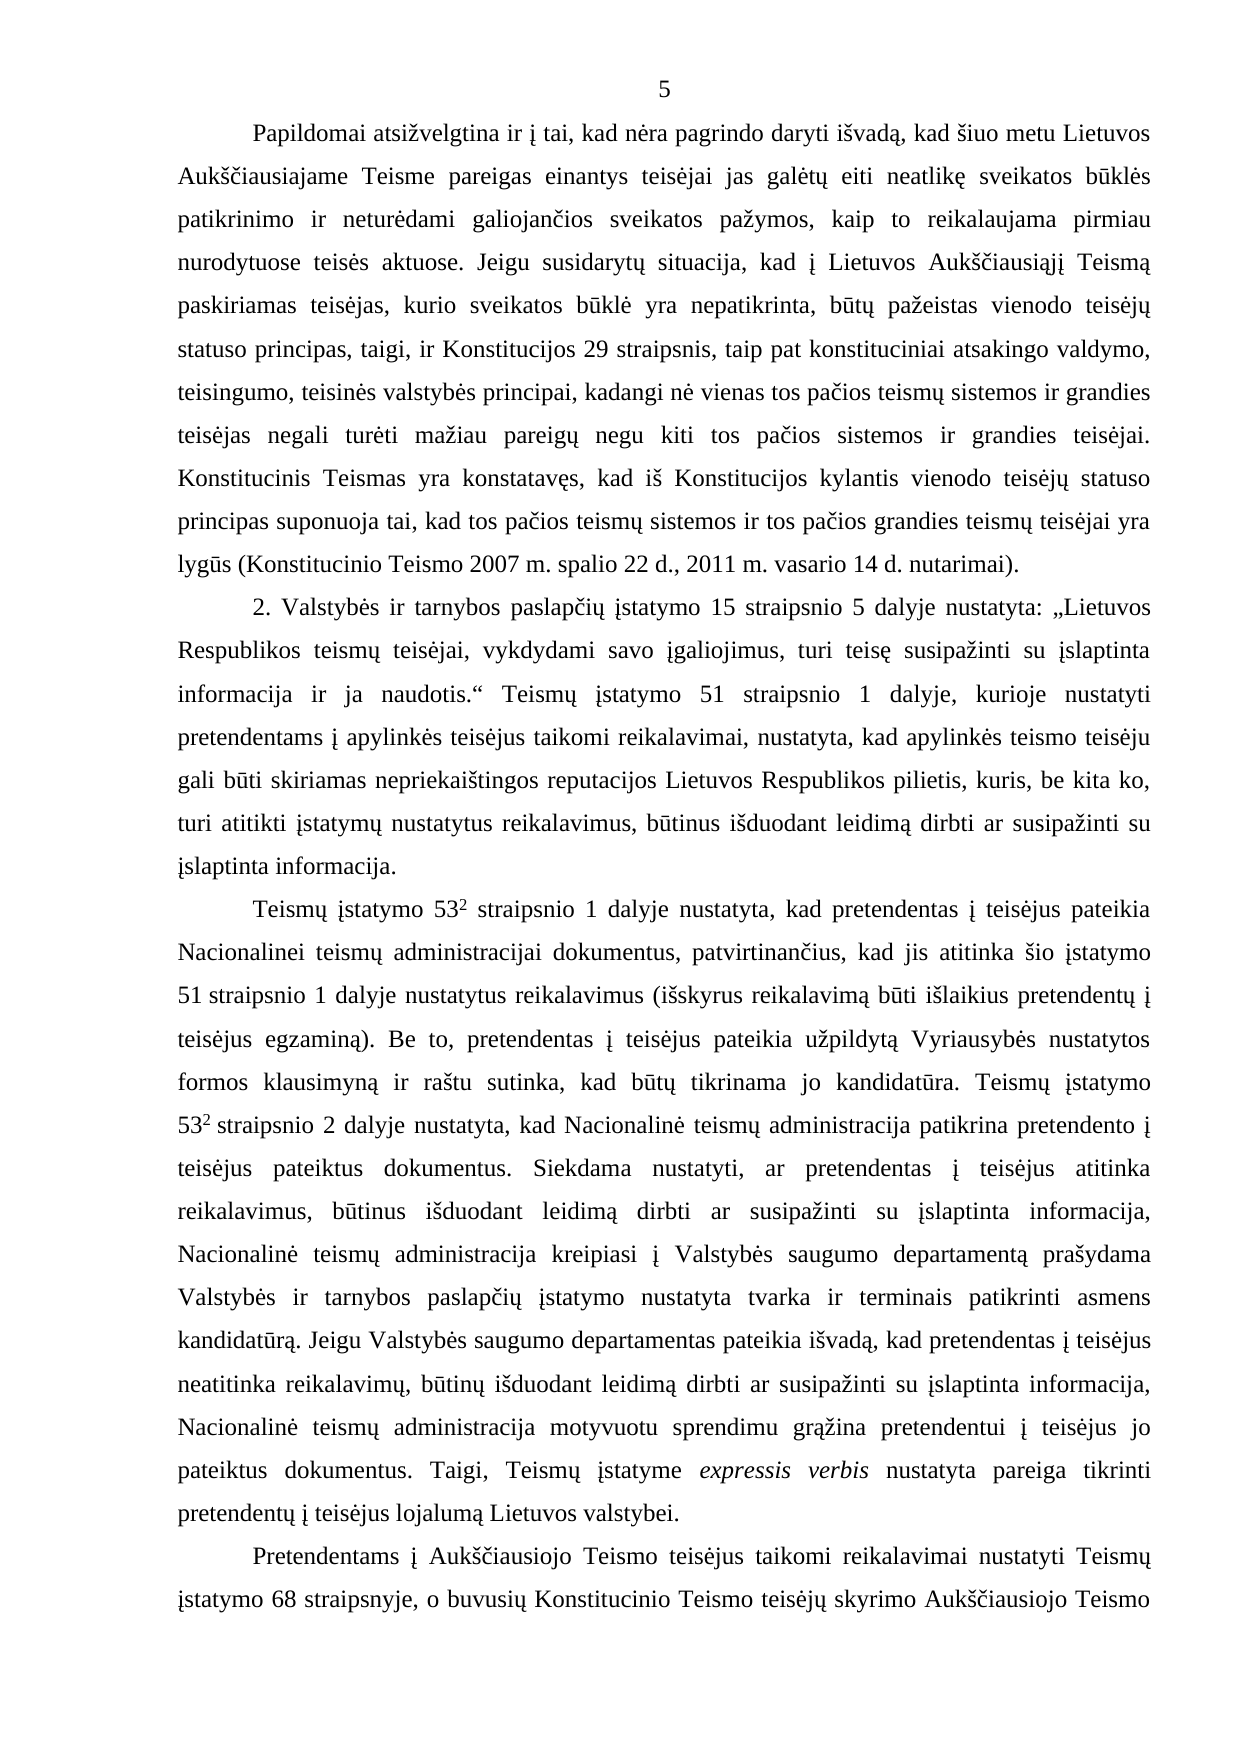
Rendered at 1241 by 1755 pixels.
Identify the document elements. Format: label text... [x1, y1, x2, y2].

text Pretendentams į Aukščiausiojo Teismo teisėjus taikomi reikalavimai nustatyti Teismų įstatymo 68 straipsnyje, o buvusių Konstitucinio Teismo teisėjų skyrimo Aukščiausiojo Teismo [177, 1541, 1152, 1613]
text Teismų įstatymo 532 straipsnio 1 dalyje nustatyta, kad pretendentas į teisėjus pateikia Nacionalinei teismų administracijai dokumentus, patvirtinančius, kad jis atitinka šio įstatymo 51 straipsnio 1 dalyje nustatytus reikalavimus (išskyrus reikalavimą būti išlaikius pretendentų į teisėjus egzaminą). Be to, pretendentas į teisėjus pateikia užpildytą Vyriausybės nustatytos formos klausimyną ir raštu sutinka, kad būtų tikrinama jo kandidatūra. Teismų įstatymo 532 straipsnio 2 dalyje nustatyta, kad Nacionalinė teismų administracija patikrina pretendento į teisėjus pateiktus dokumentus. Siekdama nustatyti, ar pretendentas į teisėjus atitinka reikalavimus, būtinus išduodant leidimą dirbti ar susipažinti su įslaptinta informacija, Nacionalinė teismų administracija kreipiasi į Valstybės saugumo departamentą prašydama Valstybės ir tarnybos paslapčių įstatymo nustatyta tvarka ir terminais patikrinti asmens kandidatūrą. Jeigu Valstybės saugumo departamentas pateikia išvadą, kad pretendentas į teisėjus neatitinka reikalavimų, būtinų išduodant leidimą dirbti ar susipažinti su įslaptinta informacija, Nacionalinė teismų administracija motyvuotu sprendimu grąžina pretendentui į teisėjus jo pateiktus dokumentus. Taigi, Teismų įstatyme expressis verbis nustatyta pareiga tikrinti pretendentų į teisėjus lojalumą Lietuvos valstybei. [177, 894, 1152, 1527]
text Papildomai atsižvelgtina ir į tai, kad nėra pagrindo daryti išvadą, kad šiuo metu Lietuvos Aukščiausiajame Teisme pareigas einantys teisėjai jas galėtų eiti neatlikę sveikatos būklės patikrinimo ir neturėdami galiojančios sveikatos pažymos, kaip to reikalaujama pirmiau nurodytuose teisės aktuose. Jeigu susidarytų situacija, kad į Lietuvos Aukščiausiąjį Teismą paskiriamas teisėjas, kurio sveikatos būklė yra nepatikrinta, būtų pažeistas vienodo teisėjų statuso principas, taigi, ir Konstitucijos 29 straipsnis, taip pat konstituciniai atsakingo valdymo, teisingumo, teisinės valstybės principai, kadangi nė vienas tos pačios teismų sistemos ir grandies teisėjas negali turėti mažiau pareigų negu kiti tos pačios sistemos ir grandies teisėjai. Konstitucinis Teismas yra konstatavęs, kad iš Konstitucijos kylantis vienodo teisėjų statuso principas suponuoja tai, kad tos pačios teismų sistemos ir tos pačios grandies teismų teisėjai yra lygūs (Konstitucinio Teismo 2007 m. spalio 22 d., 2011 m. vasario 14 d. nutarimai). [177, 118, 1152, 578]
text 2. Valstybės ir tarnybos paslapčių įstatymo 15 straipsnio 5 dalyje nustatyta: „Lietuvos Respublikos teismų teisėjai, vykdydami savo įgaliojimus, turi teisę susipažinti su įslaptinta informacija ir ja naudotis.“ Teismų įstatymo 51 straipsnio 1 dalyje, kurioje nustatyti pretendentams į apylinkės teisėjus taikomi reikalavimai, nustatyta, kad apylinkės teismo teisėju gali būti skiriamas nepriekaištingos reputacijos Lietuvos Respublikos pilietis, kuris, be kita ko, turi atitikti įstatymų nustatytus reikalavimus, būtinus išduodant leidimą dirbti ar susipažinti su įslaptinta informacija. [177, 592, 1152, 880]
